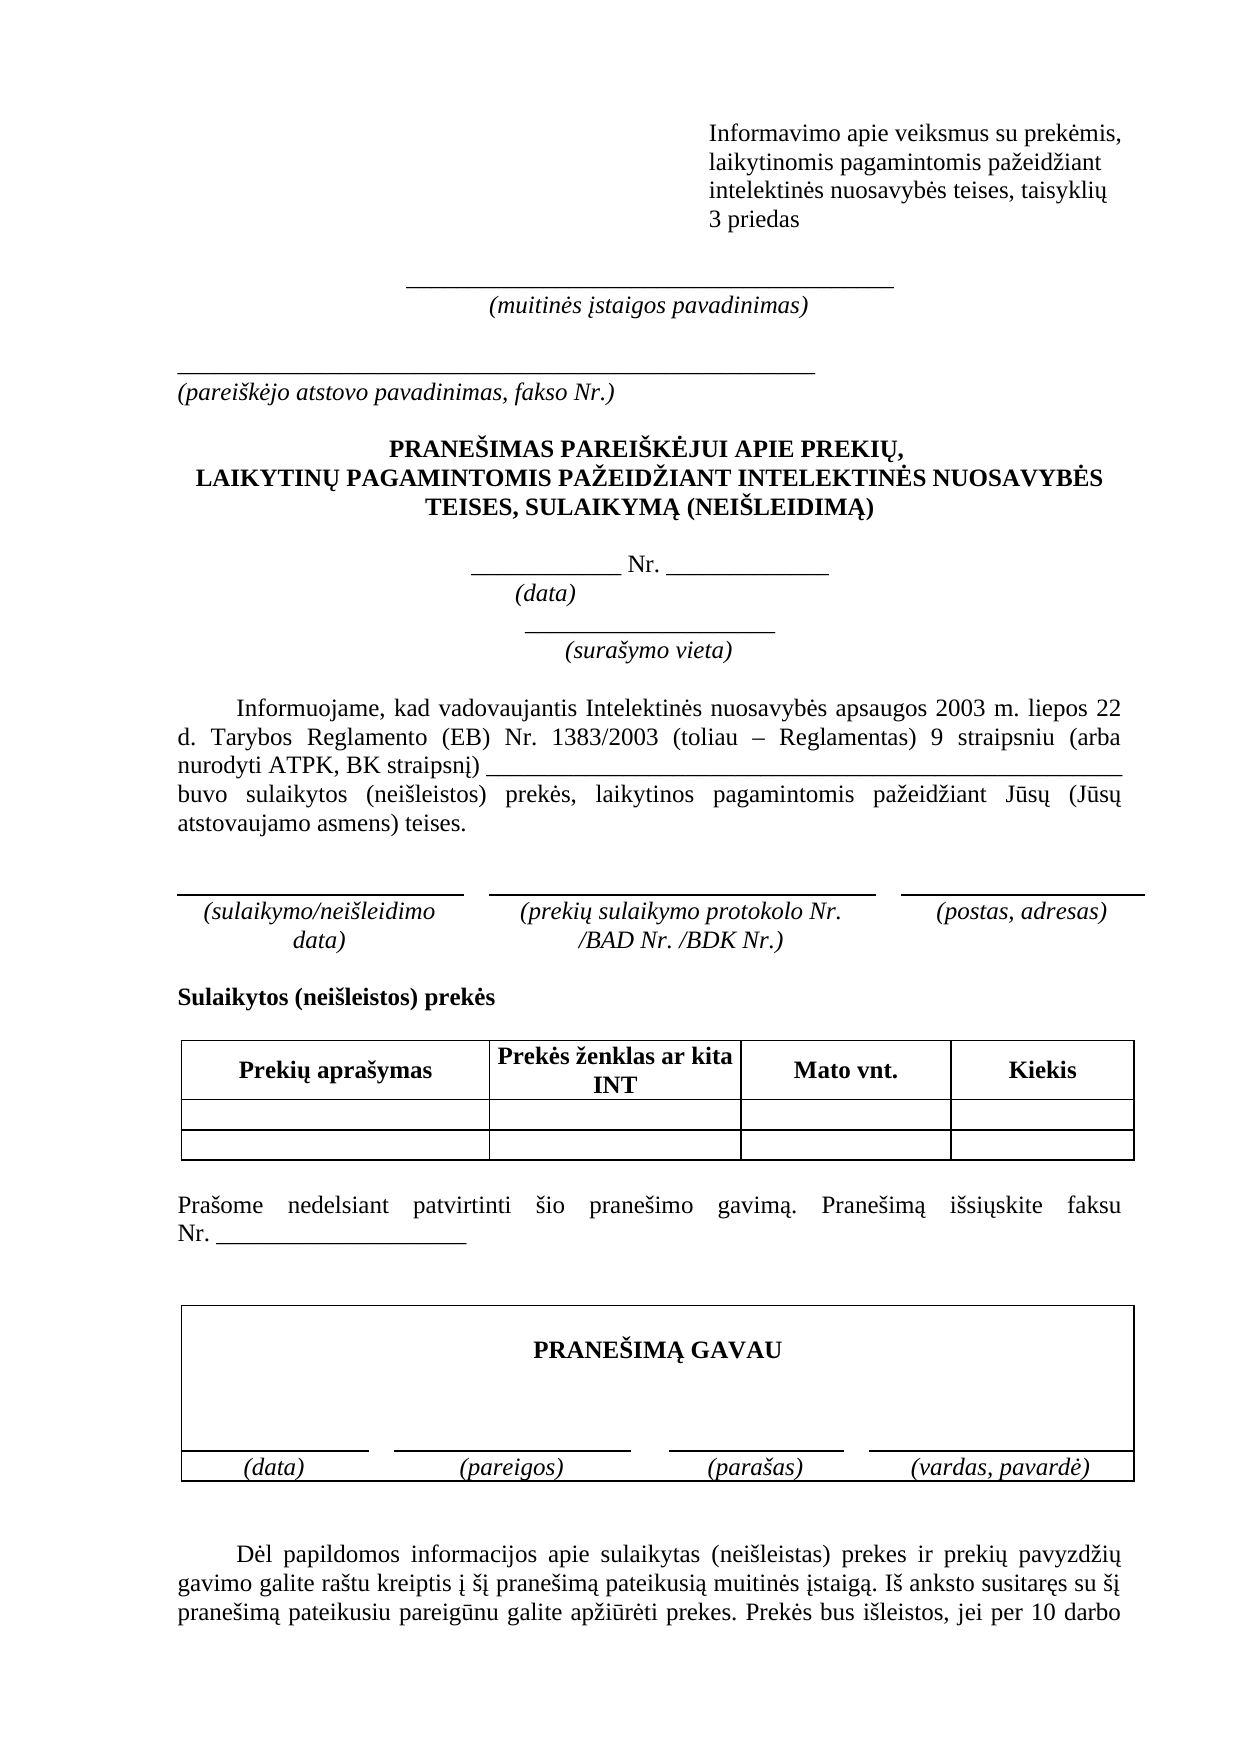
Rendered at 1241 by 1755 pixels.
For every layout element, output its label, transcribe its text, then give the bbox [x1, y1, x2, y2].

table_cell (prekių sulaikymo protokolo Nr. /BAD Nr. /BDK Nr.) [489, 896, 876, 953]
table_cell [182, 1131, 489, 1159]
table_cell (data) [182, 1452, 369, 1480]
text Sulaikytos (neišleistos) prekės [177, 982, 1122, 1011]
table_cell [490, 1131, 740, 1159]
text buvo sulaikytos (neišleistos) prekės, laikytinos pagamintomis pažeidžiant Jūsų (Jūsų atstovaujamo asmens) teises. [177, 779, 1122, 837]
text Informavimo apie veiksmus su prekėmis, [177, 118, 1122, 147]
table_header PRANEŠIMĄ GAVAU [182, 1306, 1133, 1450]
text PRANEŠIMAS PAREIŠKĖJUI APIE PREKIŲ, [177, 434, 1122, 463]
table_cell [631, 1450, 669, 1480]
text Dėl papildomos informacijos apie sulaikytas (neišleistas) prekes ir prekių pavyzdžių gavimo galite raštu kreiptis į šį pranešimą pateikusią muitinės įstaigą. Iš anksto susitaręs su šį pranešimą pateikusiu pareigūnu galite apžiūrėti prekes. Prekės bus išleistos, jei per 10 darbo [177, 1539, 1122, 1626]
text laikytinomis pagamintomis pažeidžiant [177, 147, 1122, 176]
text LAIKYTINŲ PAGAMINTOMIS PAŽEIDŽIANT INTELEKTINĖS NUOSAVYBĖS TEISES, SULAIKYMĄ (NEIŠLEIDIMĄ) [177, 463, 1122, 521]
text 3 priedas [177, 204, 1122, 233]
text (data) [515, 578, 1122, 607]
table_header [464, 866, 488, 894]
table_cell [844, 1450, 869, 1480]
table_header [489, 866, 876, 894]
text Informuojame, kad vadovaujantis Intelektinės nuosavybės apsaugos 2003 m. liepos 22 d. Tarybos Reglamento (EB) Nr. 1383/2003 (toliau – Reglamentas) 9 straipsniu (arba nurodyti ATPK, BK straipsnį) [177, 693, 1122, 779]
table_cell [952, 1131, 1133, 1159]
table_cell (pareigos) [394, 1452, 631, 1480]
text (surašymo vieta) [177, 636, 1122, 664]
table_cell [742, 1131, 950, 1159]
table_cell [464, 894, 488, 953]
table_header Prekės ženklas ar kita INT [490, 1041, 740, 1099]
text (muitinės įstaigos pavadinimas) [177, 291, 1122, 319]
text ____________________ [177, 607, 1122, 636]
table_header [177, 866, 463, 894]
text (pareiškėjo atstovo pavadinimas, fakso Nr.) [177, 377, 1122, 406]
table_cell [952, 1100, 1133, 1129]
text ____________ Nr. _____________ [177, 549, 1122, 578]
table_cell [369, 1450, 394, 1480]
table_header [901, 866, 1145, 894]
text ___________________________________________________ [177, 348, 1122, 377]
table_cell (postas, adresas) [901, 896, 1145, 953]
table_header [876, 866, 901, 894]
table_cell (parašas) [669, 1452, 844, 1480]
text _______________________________________ [177, 262, 1122, 291]
table_cell [490, 1100, 740, 1129]
text intelektinės nuosavybės teises, taisyklių [177, 176, 1122, 204]
table_cell [742, 1100, 950, 1129]
table_header Kiekis [952, 1041, 1133, 1099]
table_cell [182, 1100, 489, 1129]
table_cell (vardas, pavardė) [869, 1452, 1133, 1480]
table_cell [876, 894, 901, 953]
text Prašome nedelsiant patvirtinti šio pranešimo gavimą. Pranešimą išsiųskite faksu Nr. ____________________ [177, 1190, 1122, 1247]
table_header Mato vnt. [742, 1041, 950, 1099]
table_cell (sulaikymo/neišleidimo data) [177, 896, 463, 953]
table_header Prekių aprašymas [182, 1041, 489, 1099]
